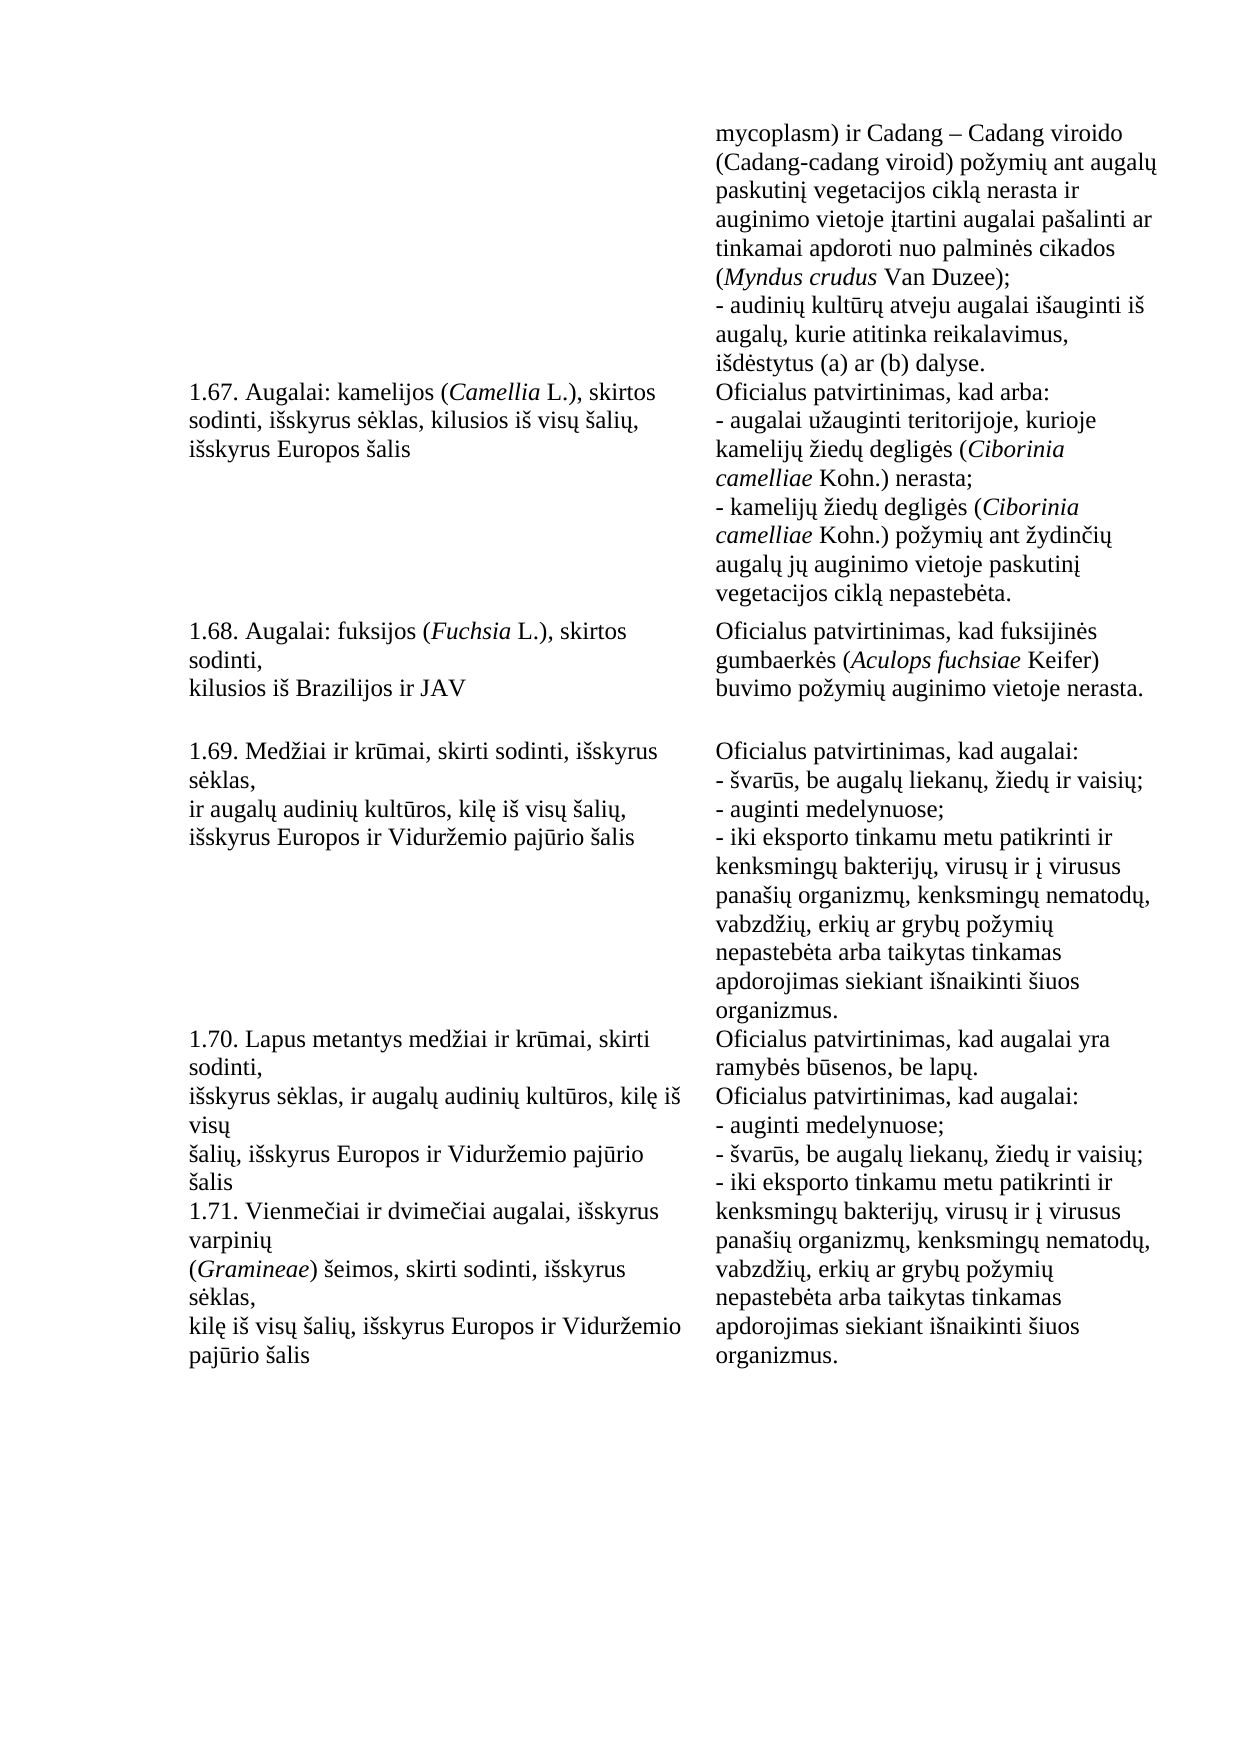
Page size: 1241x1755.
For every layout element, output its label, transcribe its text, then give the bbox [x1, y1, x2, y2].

table_cell 1.69. Medžiai ir krūmai, skirti sodinti, išskyrus sėklas, ir augalų audinių kultūros, kilę iš visų šalių, išskyrus Europos ir Viduržemio pajūrio šalis [177, 736, 704, 1024]
table_cell 1.70. Lapus metantys medžiai ir krūmai, skirti sodinti, išskyrus sėklas, ir augalų audinių kultūros, kilę iš visų šalių, išskyrus Europos ir Viduržemio pajūrio šalis 1.71. Vienmečiai ir dvimečiai augalai, išskyrus varpinių (Gramineae) šeimos, skirti sodinti, išskyrus sėklas, kilę iš visų šalių, išskyrus Europos ir Viduržemio pajūrio šalis [177, 1024, 704, 1430]
table_cell [177, 118, 704, 377]
table_cell 1.68. Augalai: fuksijos (Fuchsia L.), skirtos sodinti, kilusios iš Brazilijos ir JAV [177, 616, 704, 736]
table_cell mycoplasm) ir Cadang – Cadang viroido (Cadang-cadang viroid) požymių ant augalų paskutinį vegetacijos ciklą nerasta ir auginimo vietoje įtartini augalai pašalinti ar tinkamai apdoroti nuo palminės cikados (Myndus crudus Van Duzee); - audinių kultūrų atveju augalai išauginti iš augalų, kurie atitinka reikalavimus, išdėstytus (a) ar (b) dalyse. [704, 118, 1181, 377]
table_cell Oficialus patvirtinimas, kad arba: - augalai užauginti teritorijoje, kurioje kamelijų žiedų degligės (Ciborinia camelliae Kohn.) nerasta; - kamelijų žiedų degligės (Ciborinia camelliae Kohn.) požymių ant žydinčių augalų jų auginimo vietoje paskutinį vegetacijos ciklą nepastebėta. [704, 377, 1181, 616]
table_cell Oficialus patvirtinimas, kad fuksijinės gumbaerkės (Aculops fuchsiae Keifer) buvimo požymių auginimo vietoje nerasta. [704, 616, 1181, 736]
table_cell Oficialus patvirtinimas, kad augalai yra ramybės būsenos, be lapų. Oficialus patvirtinimas, kad augalai: - auginti medelynuose; - švarūs, be augalų liekanų, žiedų ir vaisių; - iki eksporto tinkamu metu patikrinti ir kenksmingų bakterijų, virusų ir į virusus panašių organizmų, kenksmingų nematodų, vabzdžių, erkių ar grybų požymių nepastebėta arba taikytas tinkamas apdorojimas siekiant išnaikinti šiuos organizmus. [704, 1024, 1181, 1430]
table_cell Oficialus patvirtinimas, kad augalai: - švarūs, be augalų liekanų, žiedų ir vaisių; - auginti medelynuose; - iki eksporto tinkamu metu patikrinti ir kenksmingų bakterijų, virusų ir į virusus panašių organizmų, kenksmingų nematodų, vabzdžių, erkių ar grybų požymių nepastebėta arba taikytas tinkamas apdorojimas siekiant išnaikinti šiuos organizmus. [704, 736, 1181, 1024]
table_cell 1.67. Augalai: kamelijos (Camellia L.), skirtos sodinti, išskyrus sėklas, kilusios iš visų šalių, išskyrus Europos šalis [177, 377, 704, 616]
